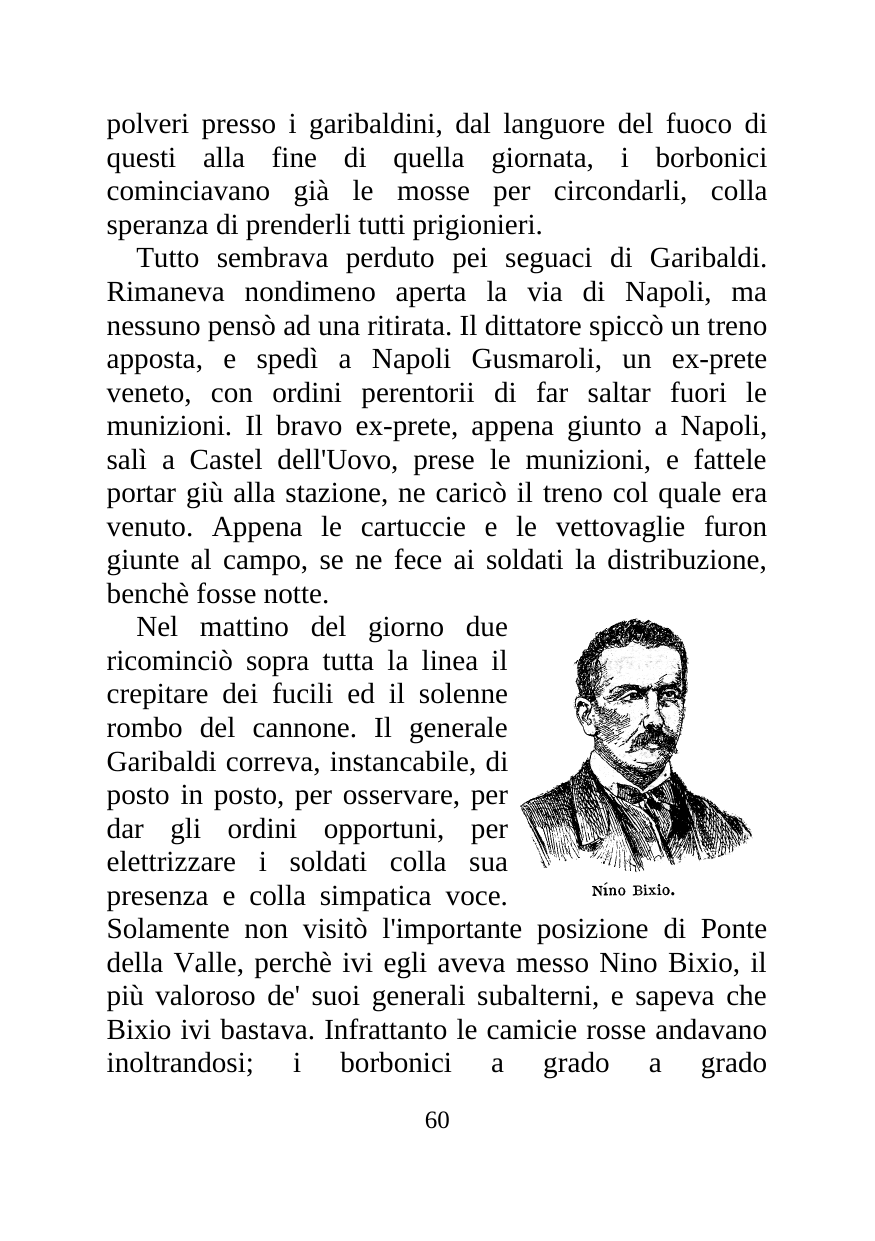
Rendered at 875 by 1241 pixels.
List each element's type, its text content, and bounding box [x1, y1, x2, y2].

picture [508, 609, 761, 906]
text Tutto sembrava perduto pei seguaci di Garibaldi. Rimaneva nondimeno aperta la via di Napoli, ma nessuno pensò ad una ritirata. Il dittatore spiccò un treno apposta, e spedì a Napoli Gusmaroli, un ex-prete veneto, con ordini perentorii di far saltar fuori le munizioni. Il bravo ex-prete, appena giunto a Napoli, salì a Castel dell'Uovo, prese le munizioni, e fattele portar giù alla stazione, ne caricò il treno col quale era venuto. Appena le cartuccie e le vettovaglie furon giunte al campo, se ne fece ai soldati la distribuzione, benchè fosse notte. [106, 241, 768, 609]
text Nel mattino del giorno due ricominciò sopra tutta la linea il crepitare dei fucili ed il solenne rombo del cannone. Il generale Garibaldi correva, instancabile, di posto in posto, per osservare, per dar gli ordini opportuni, per elettrizzare i soldati colla sua presenza e colla simpatica voce. Solamente non visitò l'importante posizione di Ponte della Valle, perchè ivi egli aveva messo Nino Bixio, il più valoroso de' suoi generali subalterni, e sapeva che Bixio ivi bastava. Infrattanto le camicie rosse andavano inoltrandosi; i borbonici a grado a grado [106, 609, 768, 1079]
text polveri presso i garibaldini, dal languore del fuoco di questi alla fine di quella giornata, i borbonici cominciavano già le mosse per circondarli, colla speranza di prenderli tutti prigionieri. [106, 106, 768, 241]
